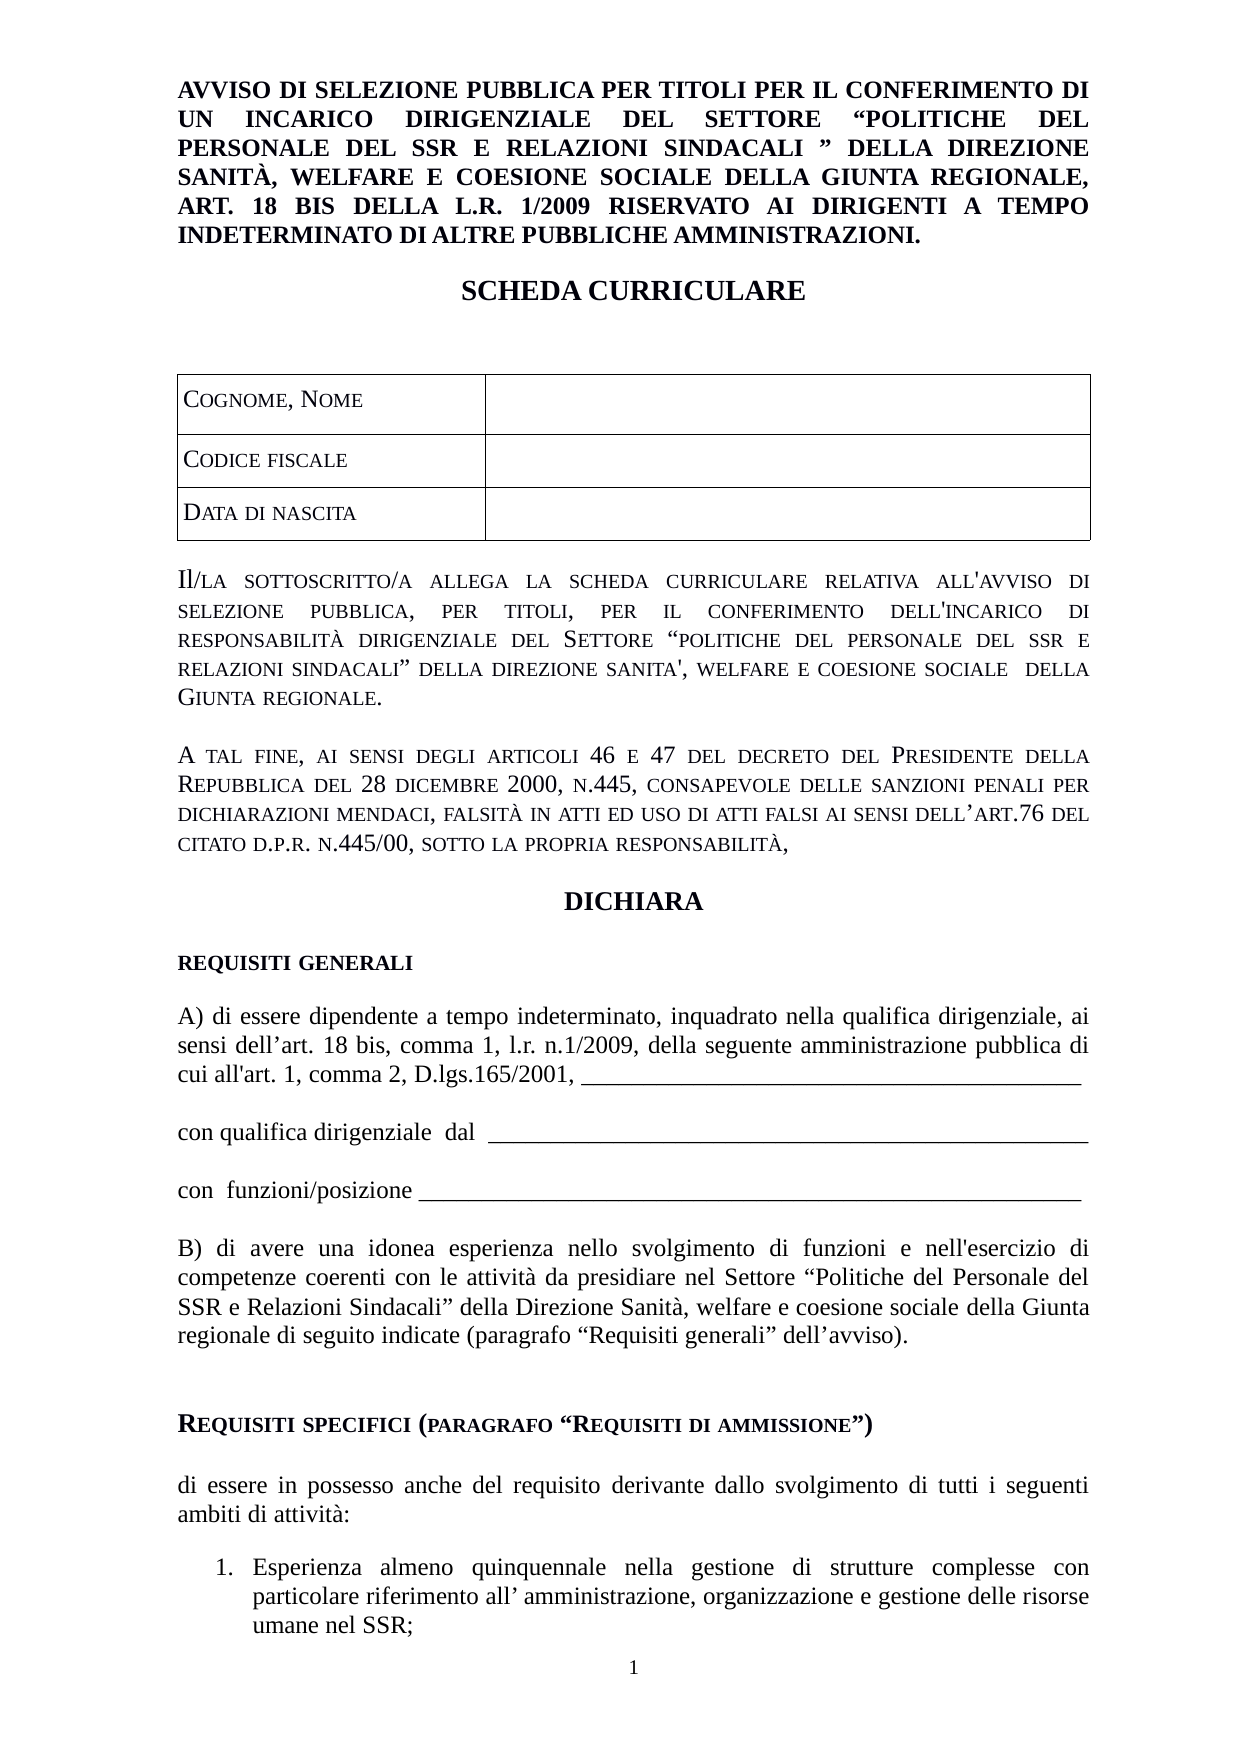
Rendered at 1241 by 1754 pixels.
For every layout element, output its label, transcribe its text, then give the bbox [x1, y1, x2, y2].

text con funzioni/posizione _____________________________________________________ [177, 1175, 1090, 1204]
text B) di avere una idonea esperienza nello svolgimento di funzioni e nell'esercizio di competenze coerenti con le attività da presidiare nel Settore “Politiche del Personale del SSR e Relazioni Sindacali” della Direzione Sanità, welfare e coesione sociale della Giunta regionale di seguito indicate (paragrafo “Requisiti generali” dell’avviso). [177, 1233, 1090, 1349]
text requisiti generali [177, 946, 1090, 977]
text SCHEDA CURRICULARE [177, 273, 1090, 307]
table_header [486, 375, 1090, 433]
text AVVISO DI SELEZIONE PUBBLICA PER TITOLI PER IL CONFERIMENTO DI UN INCARICO DIRIGENZIALE DEL SETTORE “POLITICHE DEL PERSONALE DEL SSR E RELAZIONI SINDACALI ” DELLA DIREZIONE SANITÀ, WELFARE E COESIONE SOCIALE DELLA GIUNTA REGIONALE, ART. 18 BIS DELLA L.R. 1/2009 RISERVATO AI DIRIGENTI A TEMPO INDETERMINATO DI ALTRE PUBBLICHE AMMINISTRAZIONI. [177, 75, 1090, 249]
table_header Cognome, Nome [178, 375, 485, 433]
table_cell [486, 488, 1090, 540]
list Esperienza almeno quinquennale nella gestione di strutture complesse con particolare riferimento all’ amministrazione, organizzazione e gestione delle risorse umane nel SSR; [215, 1552, 1090, 1639]
text Il/la sottoscritto/a allega la scheda curriculare relativa all'avviso di selezione pubblica, per titoli, per il conferimento dell'incarico di responsabilità dirigenziale del Settore “politiche del personale del ssr e relazioni sindacali” della direzione sanita', welfare e coesione sociale della Giunta regionale. [177, 564, 1090, 711]
table_cell Codice fiscale [178, 435, 485, 487]
text con qualifica dirigenziale dal ________________________________________________ [177, 1117, 1090, 1146]
text A) di essere dipendente a tempo indeterminato, inquadrato nella qualifica dirigenziale, ai sensi dell’art. 18 bis, comma 1, l.r. n.1/2009, della seguente amministrazione pubblica di cui all'art. 1, comma 2, D.lgs.165/2001, ________________________________________ [177, 1001, 1090, 1088]
text A tal fine, ai sensi degli articoli 46 e 47 del decreto del Presidente della Repubblica del 28 dicembre 2000, n.445, consapevole delle sanzioni penali per dichiarazioni mendaci, falsità in atti ed uso di atti falsi ai sensi dell’art.76 del citato d.p.r. n.445/00, sotto la propria responsabilità, [177, 740, 1090, 856]
text Requisiti specifici (paragrafo “Requisiti di ammissione”) [177, 1408, 1090, 1439]
text DICHIARA [177, 886, 1090, 917]
text di essere in possesso anche del requisito derivante dallo svolgimento di tutti i seguenti ambiti di attività: [177, 1470, 1090, 1528]
table_cell [486, 435, 1090, 487]
table_cell Data di nascita [178, 488, 485, 540]
